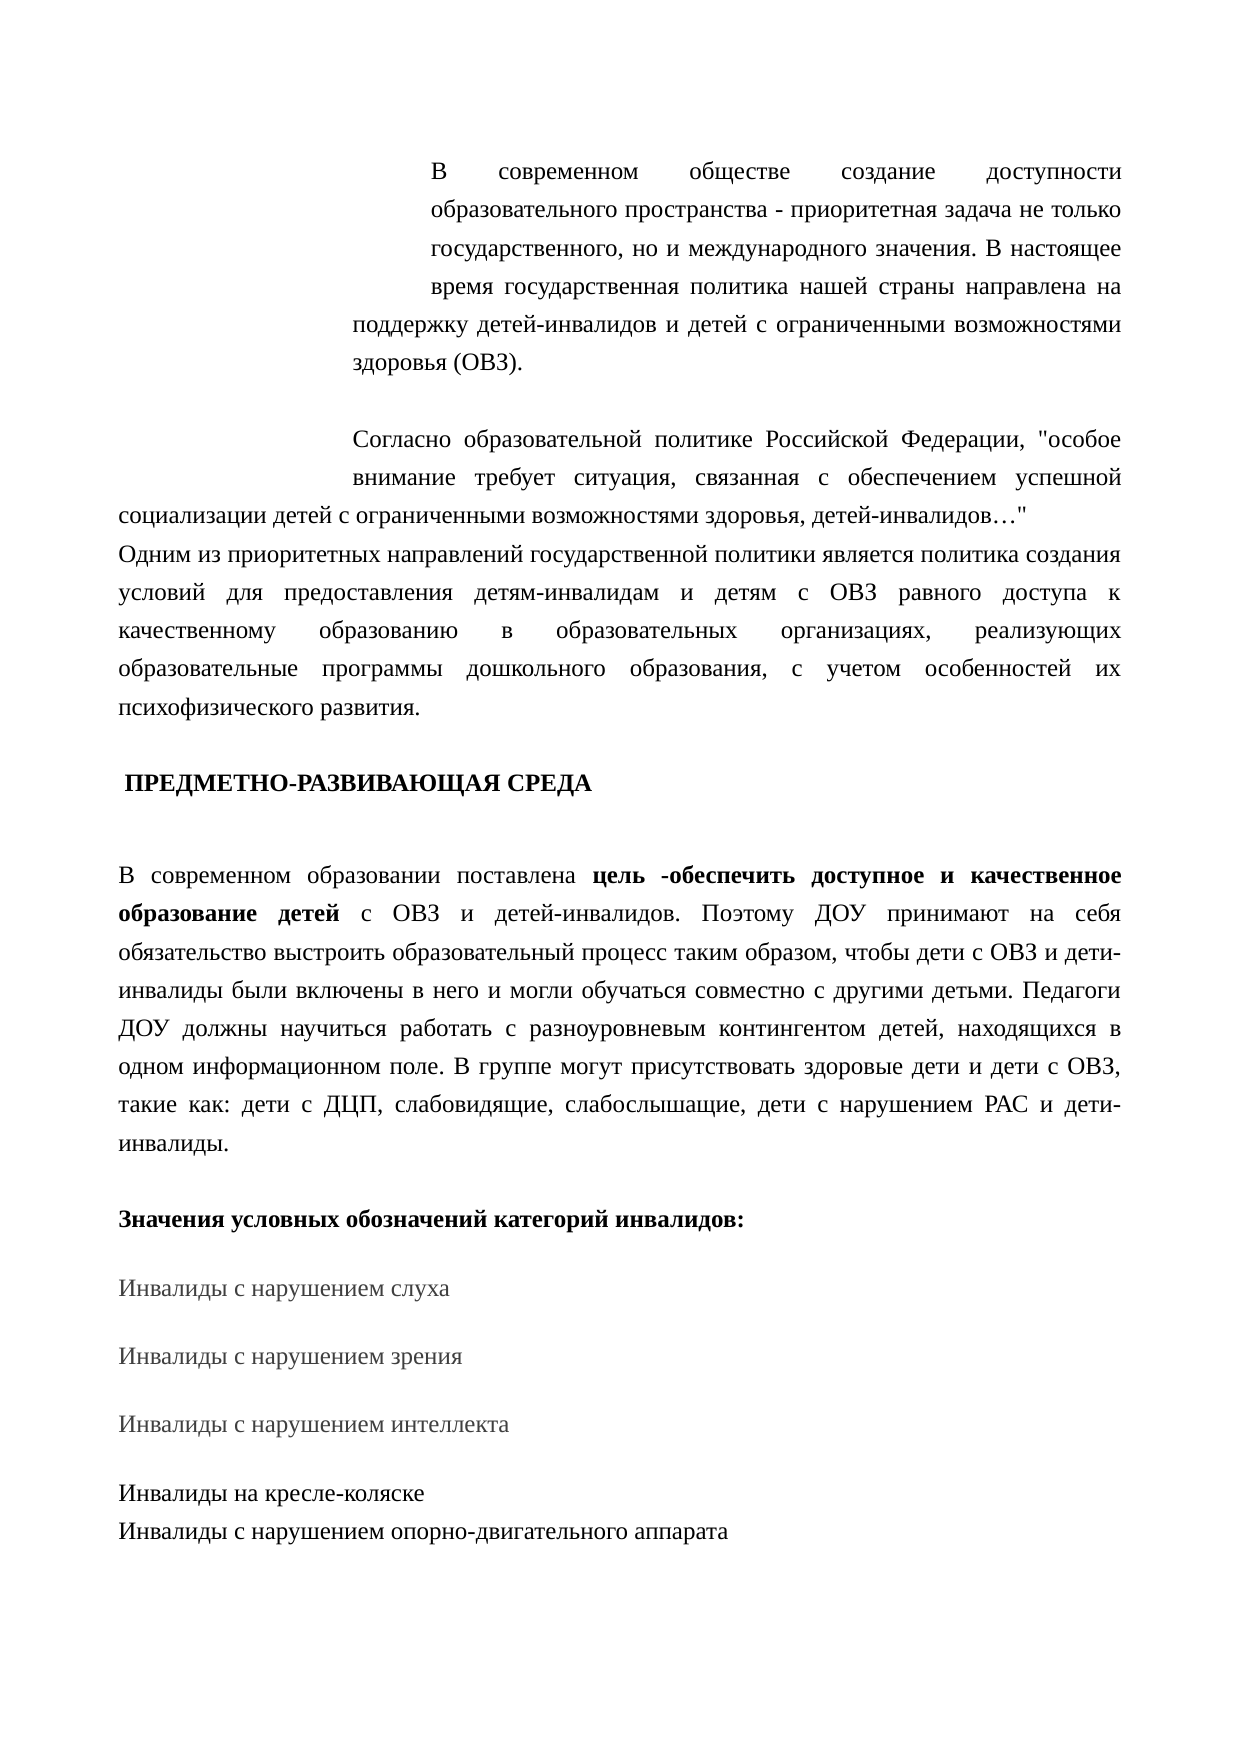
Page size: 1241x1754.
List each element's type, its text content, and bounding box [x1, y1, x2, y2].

text Инвалиды с нарушением опорно-двигательного аппарата [118, 1516, 1122, 1545]
text Инвалиды с нарушением слуха [118, 1273, 1122, 1301]
text Значения условных обозначений категорий инвалидов: [118, 1204, 1122, 1233]
text Инвалиды с нарушением интеллекта [118, 1409, 1122, 1438]
text Одним из приоритетных направлений государственной политики является политика создания условий для предоставления детям-инвалидам и детям с ОВЗ равного доступа к качественному образованию в образовательных организациях, реализующих образовательные программы дошкольного образования, с учетом особенностей их психофизического развития. [118, 539, 1122, 720]
text В современном образовании поставлена цель -обеспечить доступное и качественное образование детей с ОВЗ и детей-инвалидов. Поэтому ДОУ принимают на себя обязательство выстроить образовательный процесс таким образом, чтобы дети с ОВЗ и дети-инвалиды были включены в него и могли обучаться совместно с другими детьми. Педагоги ДОУ должны научиться работать с разноуровневым контингентом детей, находящихся в одном информационном поле. В группе могут присутствовать здоровые дети и дети с ОВЗ, такие как: дети с ДЦП, слабовидящие, слабослышащие, дети с нарушением РАС и дети-инвалиды. [118, 822, 1122, 1156]
text Согласно образовательной политике Российской Федерации, "особое внимание требует ситуация, связанная с обеспечением успешной социализации детей с ограниченными возможностями здоровья, детей-инвалидов…" [118, 386, 1122, 529]
text В современном обществе создание доступности образовательного пространства - приоритетная задача не только государственного, но и международного значения. В настоящее время государственная политика нашей страны направлена на поддержку детей-инвалидов и детей с ограниченными возможностями здоровья (ОВЗ). [118, 118, 1122, 376]
text Инвалиды на кресле-коляске [118, 1478, 1122, 1507]
text ПРЕДМЕТНО-РАЗВИВАЮЩАЯ СРЕДА [118, 768, 1122, 797]
text Инвалиды с нарушением зрения [118, 1341, 1122, 1370]
